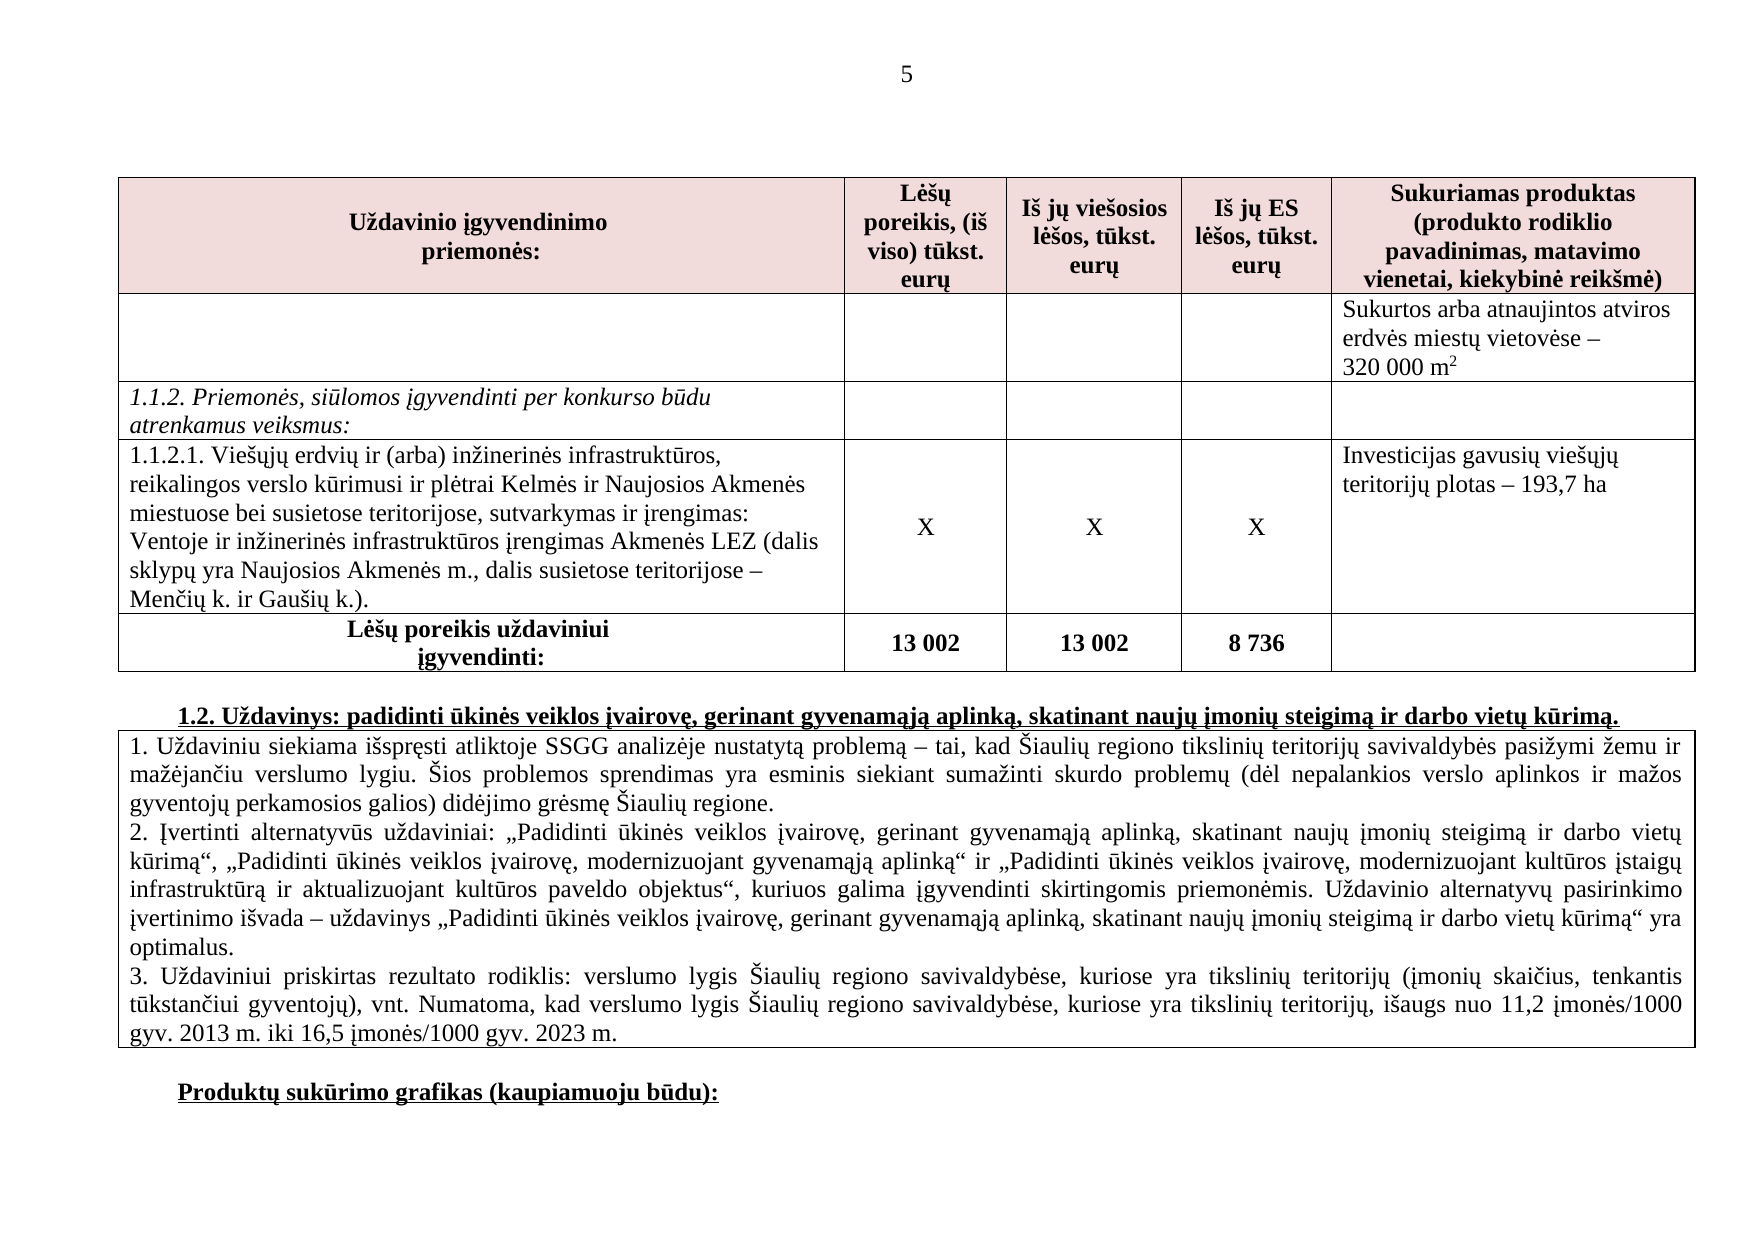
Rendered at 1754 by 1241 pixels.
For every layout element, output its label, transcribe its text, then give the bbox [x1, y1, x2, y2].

table_cell [1007, 294, 1181, 381]
table_cell X [1007, 440, 1181, 613]
table_cell [1182, 294, 1331, 381]
table_header Iš jų viešosios lėšos, tūkst. eurų [1007, 178, 1181, 293]
table_header 1. Uždaviniu siekiama išspręsti atliktoje SSGG analizėje nustatytą problemą – tai, kad Šiaulių regiono tikslinių teritorijų savivaldybės pasižymi žemu ir mažėjančiu verslumo lygiu. Šios problemos sprendimas yra esminis siekiant sumažinti skurdo problemų (dėl nepalankios verslo aplinkos ir mažos gyventojų perkamosios galios) didėjimo grėsmę Šiaulių regione. 2. Įvertinti alternatyvūs uždaviniai: „Padidinti ūkinės veiklos įvairovę, gerinant gyvenamąją aplinką, skatinant naujų įmonių steigimą ir darbo vietų kūrimą“, „Padidinti ūkinės veiklos įvairovę, modernizuojant gyvenamąją aplinką“ ir „Padidinti ūkinės veiklos įvairovę, modernizuojant kultūros įstaigų infrastruktūrą ir aktualizuojant kultūros paveldo objektus“, kuriuos galima įgyvendinti skirtingomis priemonėmis. Uždavinio alternatyvų pasirinkimo įvertinimo išvada – uždavinys „Padidinti ūkinės veiklos įvairovę, gerinant gyvenamąją aplinką, skatinant naujų įmonių steigimą ir darbo vietų kūrimą“ yra optimalus. 3. Uždaviniui priskirtas rezultato rodiklis: verslumo lygis Šiaulių regiono savivaldybėse, kuriose yra tikslinių teritorijų (įmonių skaičius, tenkantis tūkstančiui gyventojų), vnt. Numatoma, kad verslumo lygis Šiaulių regiono savivaldybėse, kuriose yra tikslinių teritorijų, išaugs nuo 11,2 įmonės/1000 gyv. 2013 m. iki 16,5 įmonės/1000 gyv. 2023 m. [119, 731, 1694, 1047]
table_cell 8 736 [1182, 614, 1331, 671]
text Produktų sukūrimo grafikas (kaupiamuoju būdu): [118, 1077, 1695, 1106]
table_header Lėšų poreikis, (iš viso) tūkst. eurų [845, 178, 1006, 293]
table_header Sukuriamas produktas (produkto rodiklio pavadinimas, matavimo vienetai, kiekybinė reikšmė) [1332, 178, 1694, 293]
table_cell Lėšų poreikis uždaviniui įgyvendinti: [119, 614, 844, 671]
table_cell 1.1.2.1. Viešųjų erdvių ir (arba) inžinerinės infrastruktūros, reikalingos verslo kūrimusi ir plėtrai Kelmės ir Naujosios Akmenės miestuose bei susietose teritorijose, sutvarkymas ir įrengimas: Ventoje ir inžinerinės infrastruktūros įrengimas Akmenės LEZ (dalis sklypų yra Naujosios Akmenės m., dalis susietose teritorijose – Menčių k. ir Gaušių k.). [119, 440, 844, 613]
table_header Iš jų ES lėšos, tūkst. eurų [1182, 178, 1331, 293]
table_cell Sukurtos arba atnaujintos atviros erdvės miestų vietovėse – 320 000 m2 [1332, 294, 1694, 381]
table_cell Investicijas gavusių viešųjų teritorijų plotas – 193,7 ha [1332, 440, 1694, 613]
table_cell [1332, 614, 1694, 671]
table_cell 13 002 [1007, 614, 1181, 671]
table_cell [845, 382, 1006, 439]
table_cell 1.1.2. Priemonės, siūlomos įgyvendinti per konkurso būdu atrenkamus veiksmus: [119, 382, 844, 439]
table_header Uždavinio įgyvendinimo priemonės: [119, 178, 844, 293]
table_cell [845, 294, 1006, 381]
table_cell [1182, 382, 1331, 439]
text 1.2. Uždavinys: padidinti ūkinės veiklos įvairovę, gerinant gyvenamąją aplinką, skatinant naujų įmonių steigimą ir darbo vietų kūrimą. [118, 701, 1695, 730]
table_cell [1332, 382, 1694, 439]
table_cell 13 002 [845, 614, 1006, 671]
table_cell [1007, 382, 1181, 439]
table_cell X [1182, 440, 1331, 613]
table_cell X [845, 440, 1006, 613]
table_cell [119, 294, 844, 381]
